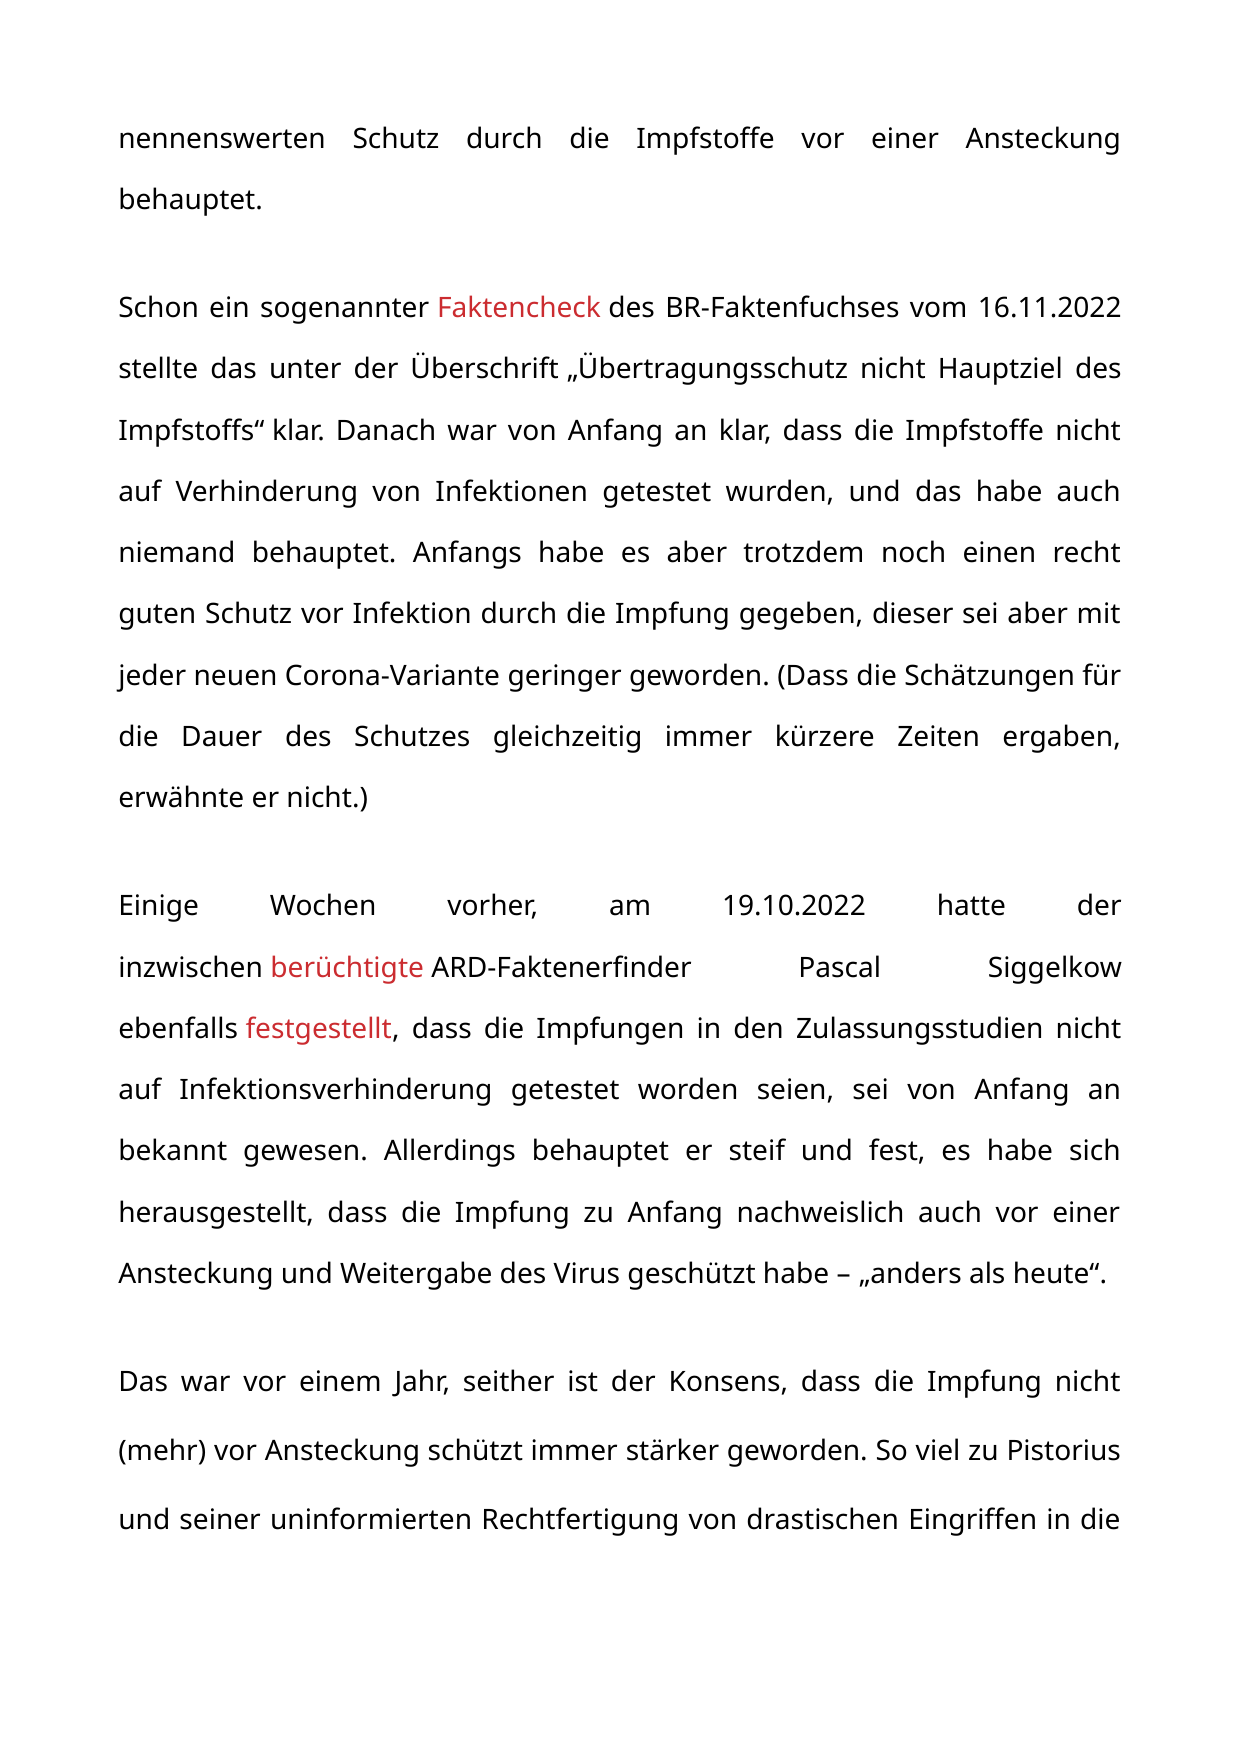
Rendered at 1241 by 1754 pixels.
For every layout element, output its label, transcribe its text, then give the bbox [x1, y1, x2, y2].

text nennenswerten Schutz durch die Impfstoffe vor einer Ansteckung behauptet. [118, 118, 1122, 218]
text Das war vor einem Jahr, seither ist der Konsens, dass die Impfung nicht (mehr) vor Ansteckung schützt immer stärker geworden. So viel zu Pistorius und seiner uninformierten Rechtfertigung von drastischen Eingriffen in die [118, 1361, 1122, 1537]
text Schon ein sogenannter Faktencheck des BR-Faktenfuchses vom 16.11.2022 stellte das unter der Überschrift „Übertragungsschutz nicht Hauptziel des Impfstoffs“ klar. Danach war von Anfang an klar, dass die Impfstoffe nicht auf Verhinderung von Infektionen getestet wurden, und das habe auch niemand behauptet. Anfangs habe es aber trotzdem noch einen recht guten Schutz vor Infektion durch die Impfung gegeben, dieser sei aber mit jeder neuen Corona-Variante geringer geworden. (Dass die Schätzungen für die Dauer des Schutzes gleichzeitig immer kürzere Zeiten ergaben, erwähnte er nicht.) [118, 287, 1122, 816]
text Einige Wochen vorher, am 19.10.2022 hatte der inzwischen berüchtigte ARD-Faktenerfinder Pascal Siggelkow ebenfalls festgestellt, dass die Impfungen in den Zulassungsstudien nicht auf Infektionsverhinderung getestet worden seien, sei von Anfang an bekannt gewesen. Allerdings behauptet er steif und fest, es habe sich herausgestellt, dass die Impfung zu Anfang nachweislich auch vor einer Ansteckung und Weitergabe des Virus geschützt habe – „anders als heute“. [118, 886, 1122, 1291]
